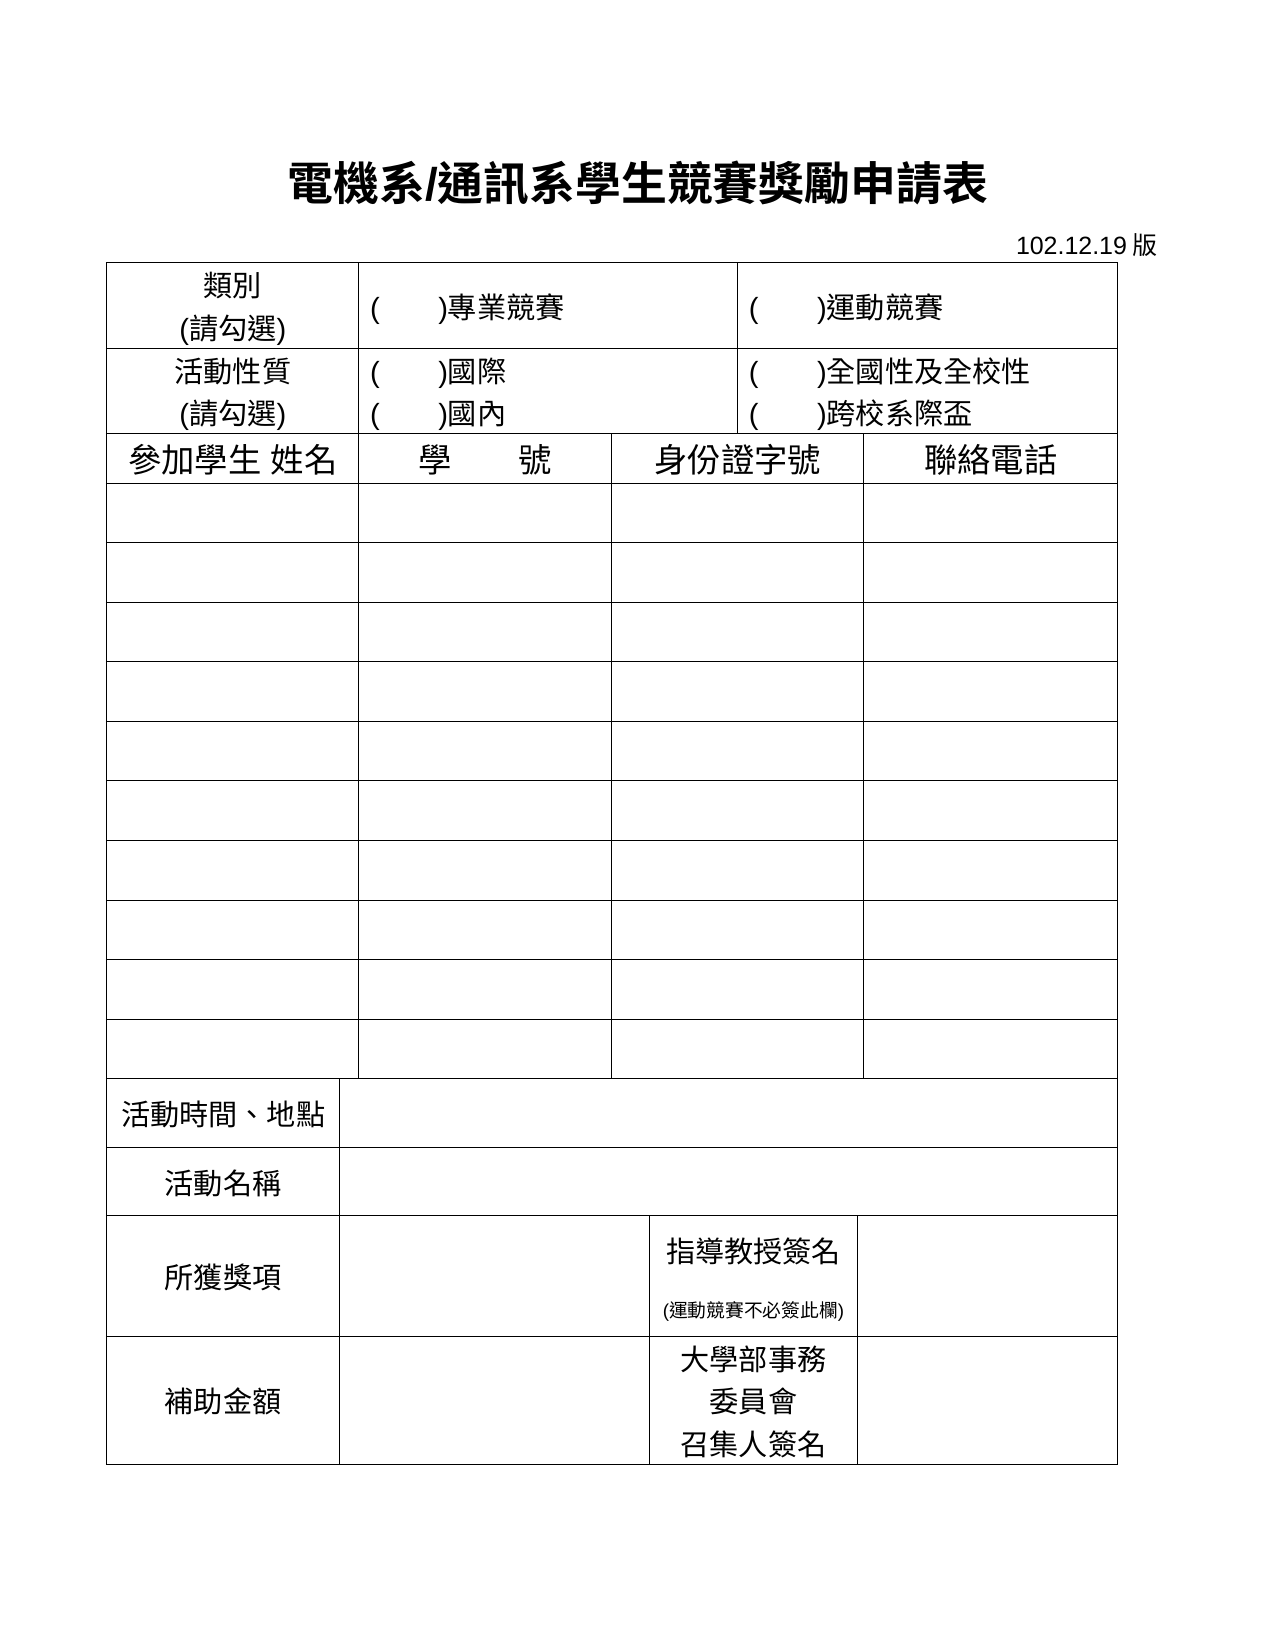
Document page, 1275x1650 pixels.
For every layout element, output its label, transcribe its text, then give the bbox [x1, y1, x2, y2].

table_cell [864, 841, 1117, 899]
table_cell [107, 722, 358, 780]
table_cell [359, 484, 611, 542]
text 102.12.19版 [118, 226, 1157, 262]
table_cell [864, 484, 1117, 542]
table_cell 大學部事務 委員會 召集人簽名 [650, 1337, 857, 1463]
table_cell [864, 781, 1117, 840]
table_cell 聯絡電話 [864, 434, 1117, 482]
table_cell [340, 1148, 1117, 1215]
table_cell [107, 960, 358, 1019]
table_cell 學 號 [359, 434, 611, 482]
table_cell 參加學生 姓名 [107, 434, 358, 482]
table_cell [864, 543, 1117, 602]
table_cell [612, 662, 863, 721]
table_cell [864, 722, 1117, 780]
table_cell [340, 1079, 1117, 1147]
table_cell [107, 1020, 358, 1078]
table_cell [864, 603, 1117, 661]
table_cell [340, 1337, 649, 1463]
table_cell 指導教授簽名 (運動競賽不必簽此欄) [650, 1216, 857, 1336]
table_cell [359, 543, 611, 602]
table_cell 活動性質 (請勾選) [107, 349, 358, 433]
table_cell [107, 543, 358, 602]
table_cell ( )全國性及全校性 ( )跨校系際盃 [738, 349, 1117, 433]
table_cell [612, 603, 863, 661]
table_cell [359, 841, 611, 899]
table_cell [864, 960, 1117, 1019]
table_cell [858, 1337, 1117, 1463]
table_cell [864, 901, 1117, 959]
table_cell [612, 781, 863, 840]
table_cell [359, 781, 611, 840]
table_cell 活動名稱 [107, 1148, 339, 1215]
table_cell [107, 901, 358, 959]
table_cell [359, 662, 611, 721]
table_cell [359, 901, 611, 959]
table_cell [107, 484, 358, 542]
table_cell [612, 1020, 863, 1078]
table_cell 身份證字號 [612, 434, 863, 482]
table_cell [864, 1020, 1117, 1078]
table_cell [359, 603, 611, 661]
table_cell 補助金額 [107, 1337, 339, 1463]
table_cell [107, 841, 358, 899]
table_cell [359, 960, 611, 1019]
table_cell [359, 1020, 611, 1078]
table_cell ( )國際 ( )國內 [359, 349, 737, 433]
table_header ( )專業競賽 [359, 263, 737, 348]
table_cell [107, 662, 358, 721]
table_cell [340, 1216, 649, 1336]
table_cell [612, 960, 863, 1019]
table_header 類別 (請勾選) [107, 263, 358, 348]
table_cell [612, 722, 863, 780]
table_cell [612, 543, 863, 602]
table_cell [612, 901, 863, 959]
table_cell 所獲獎項 [107, 1216, 339, 1336]
table_cell 活動時間、地點 [107, 1079, 339, 1147]
table_cell [612, 484, 863, 542]
table_cell [107, 781, 358, 840]
table_header ( )運動競賽 [738, 263, 1117, 348]
table_cell [612, 841, 863, 899]
text 電機系/通訊系學生競賽獎勵申請表 [118, 147, 1157, 213]
table_cell [858, 1216, 1117, 1336]
table_cell [864, 662, 1117, 721]
table_cell [359, 722, 611, 780]
table_cell [107, 603, 358, 661]
